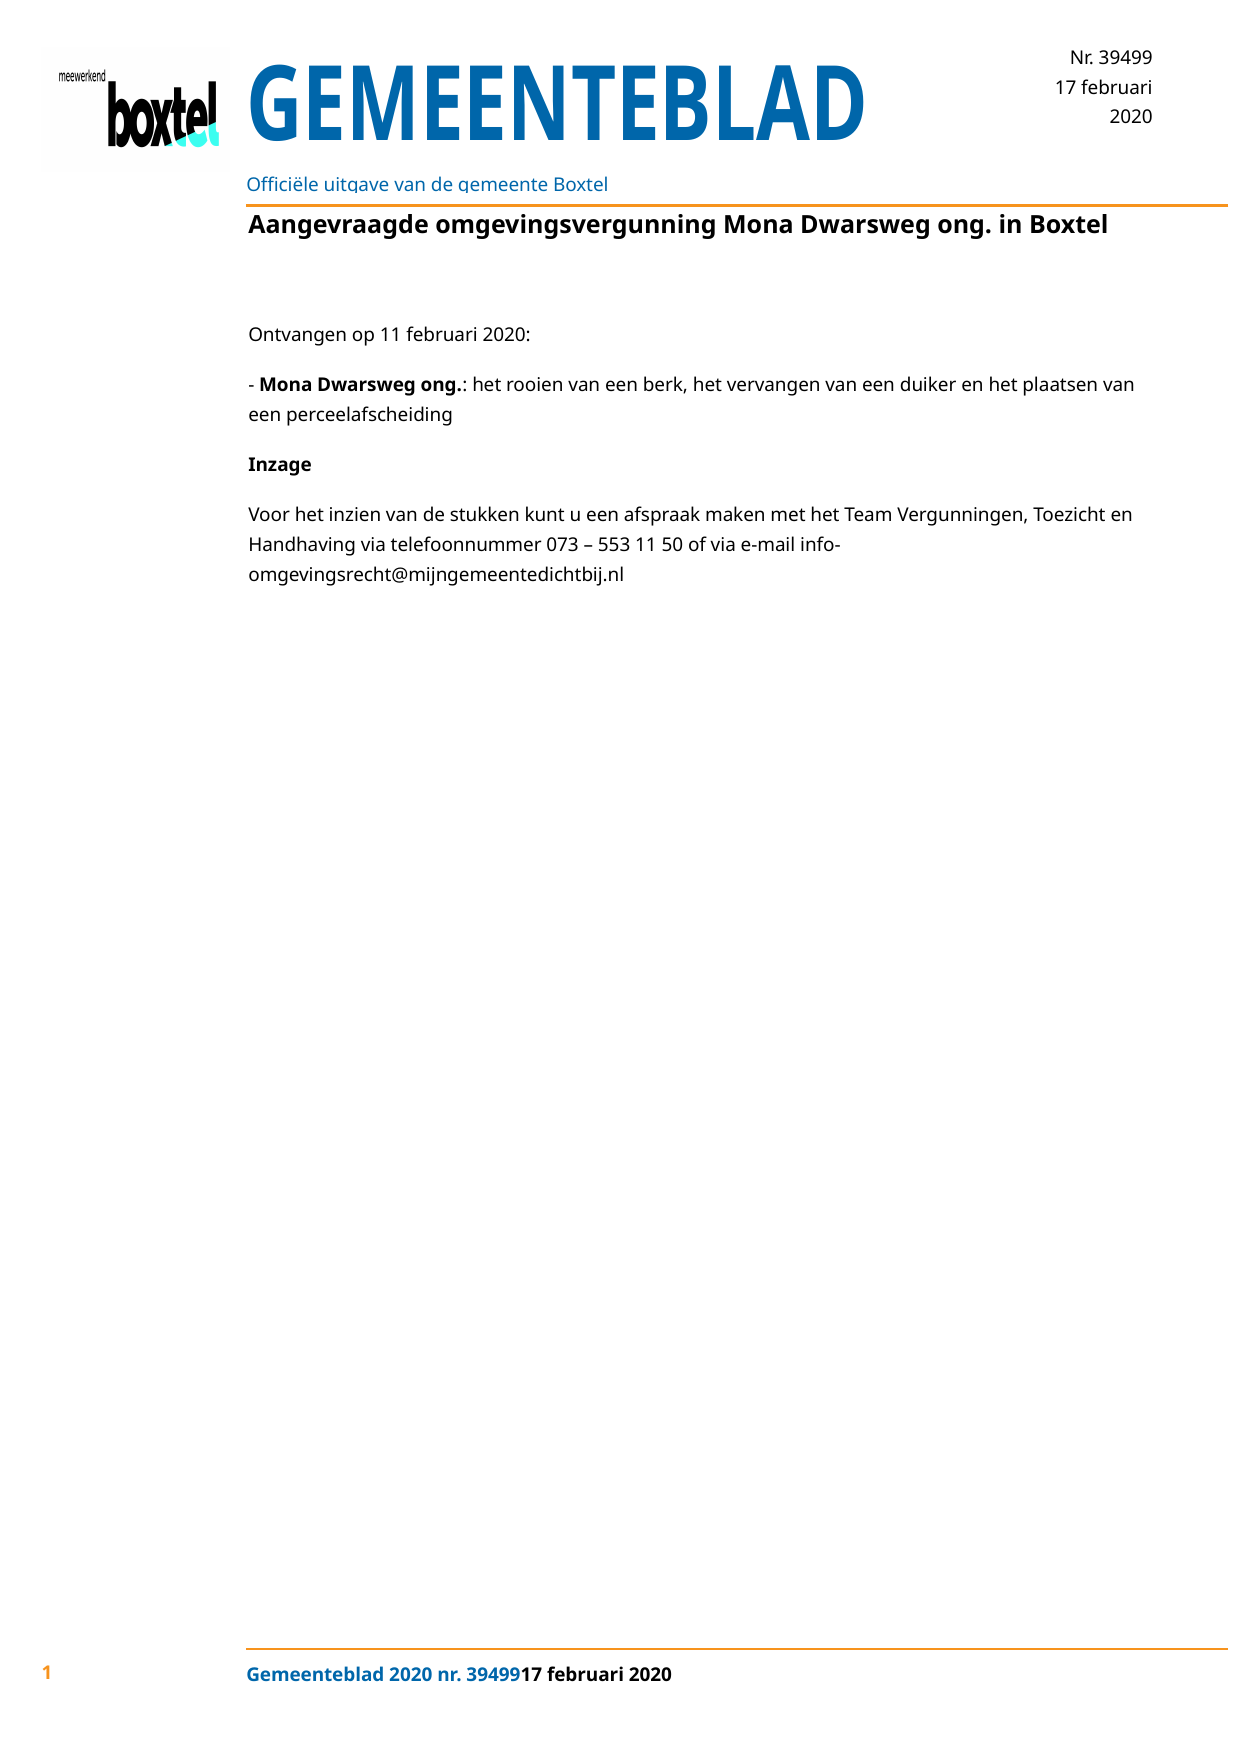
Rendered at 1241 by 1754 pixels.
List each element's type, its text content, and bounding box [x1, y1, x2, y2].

text Aangevraagde omgevingsvergunning Mona Dwarsweg ong. in Boxtel [248, 207, 1152, 241]
text Inzage [248, 451, 1152, 477]
text - Mona Dwarsweg ong.: het rooien van een berk, het vervangen van een duiker en het plaatsen van een perceelafscheiding [248, 371, 1152, 426]
text Voor het inzien van de stukken kunt u een afspraak maken met het Team Vergunningen, Toezicht en Handhaving via telefoonnummer 073 – 553 11 50 of via e-mail info-omgevingsrecht@mijngemeentedichtbij.nl [248, 502, 1152, 586]
picture [41, 47, 231, 172]
text Ontvangen op 11 februari 2020: [248, 321, 1152, 346]
